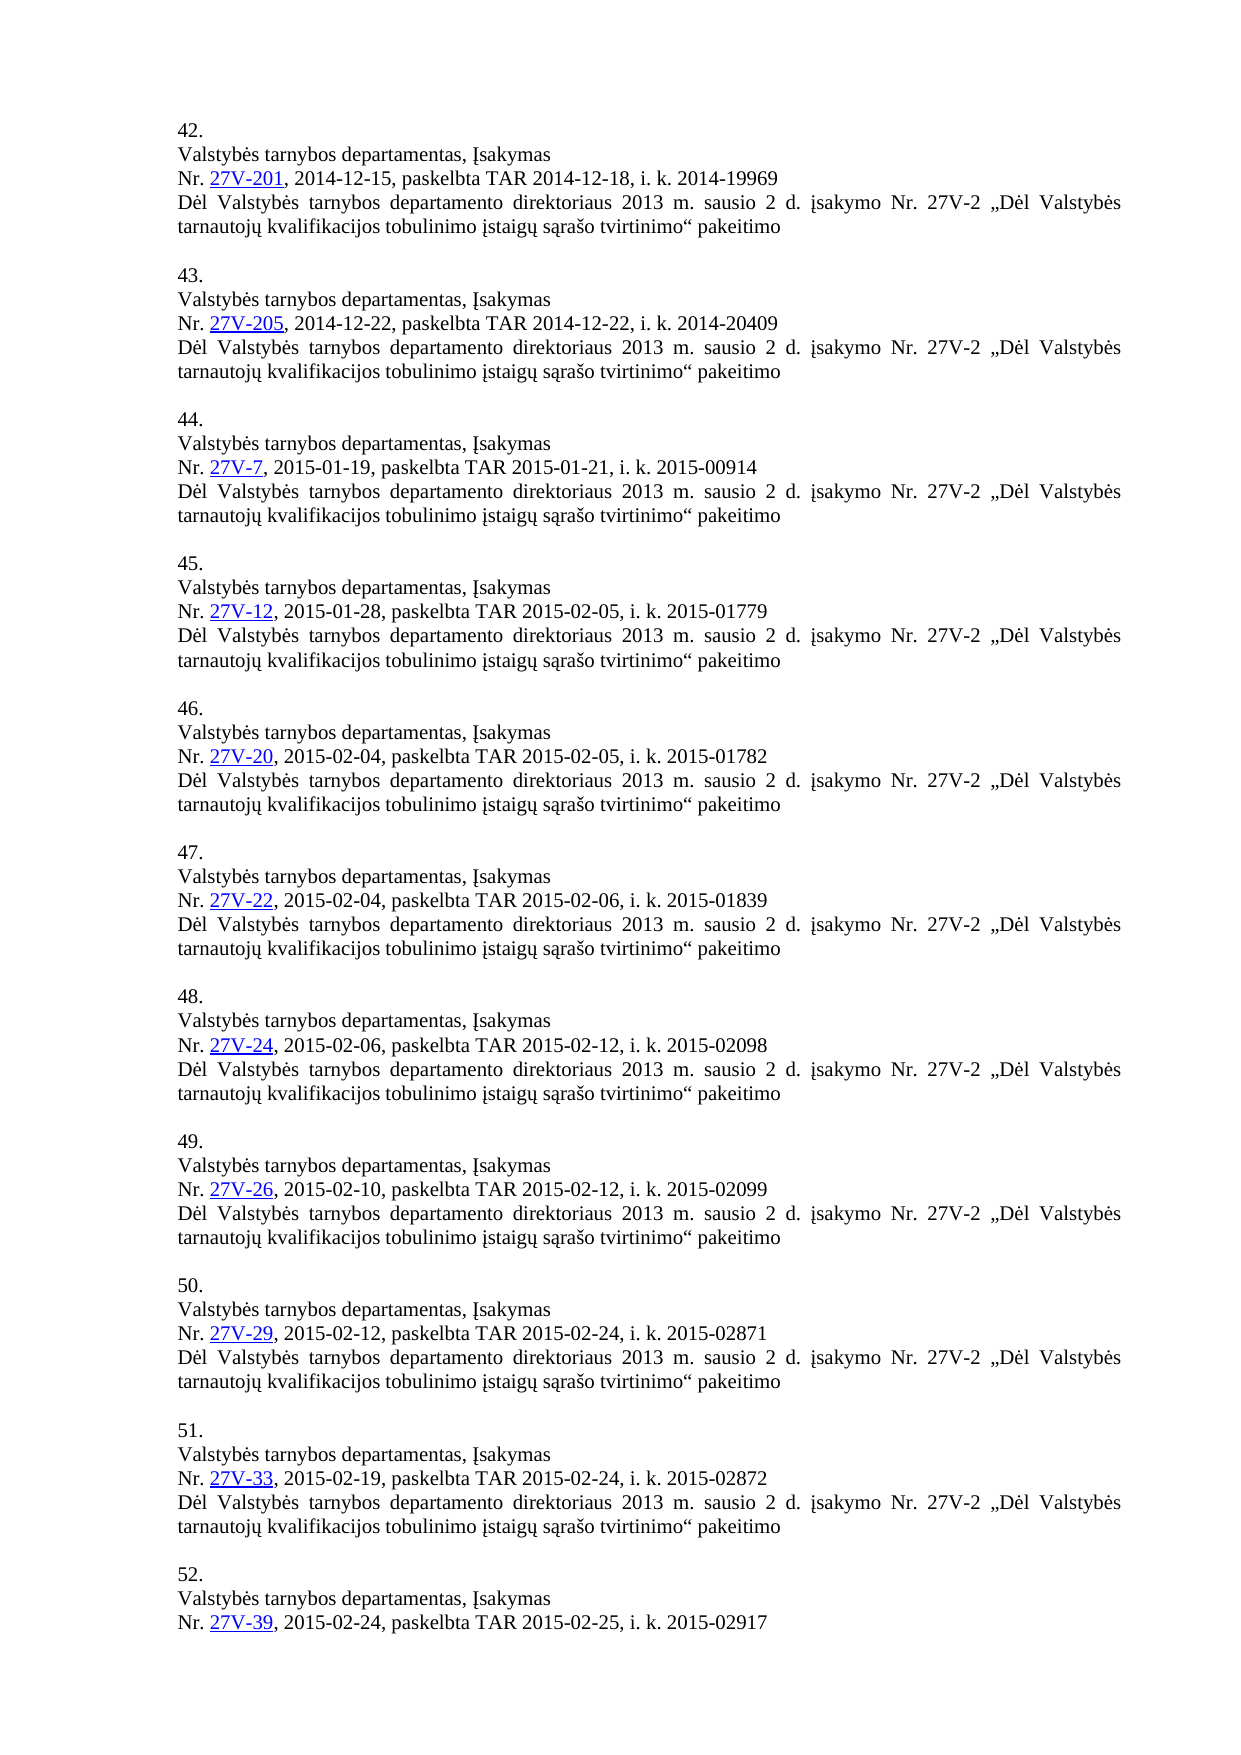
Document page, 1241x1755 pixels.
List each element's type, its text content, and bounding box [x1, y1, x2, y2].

text Valstybės tarnybos departamentas, Įsakymas [177, 575, 1122, 599]
text Valstybės tarnybos departamentas, Įsakymas [177, 1008, 1122, 1032]
text Dėl Valstybės tarnybos departamento direktoriaus 2013 m. sausio 2 d. įsakymo Nr. 27V-2 „Dėl Valstybės tarnautojų kvalifikacijos tobulinimo įstaigų sąrašo tvirtinimo“ pakeitimo [177, 1057, 1122, 1105]
text Dėl Valstybės tarnybos departamento direktoriaus 2013 m. sausio 2 d. įsakymo Nr. 27V-2 „Dėl Valstybės tarnautojų kvalifikacijos tobulinimo įstaigų sąrašo tvirtinimo“ pakeitimo [177, 623, 1122, 672]
text Valstybės tarnybos departamentas, Įsakymas [177, 142, 1122, 166]
text Nr. 27V-22, 2015-02-04, paskelbta TAR 2015-02-06, i. k. 2015-01839 [177, 888, 1122, 912]
text Valstybės tarnybos departamentas, Įsakymas [177, 1297, 1122, 1321]
text Dėl Valstybės tarnybos departamento direktoriaus 2013 m. sausio 2 d. įsakymo Nr. 27V-2 „Dėl Valstybės tarnautojų kvalifikacijos tobulinimo įstaigų sąrašo tvirtinimo“ pakeitimo [177, 1345, 1122, 1393]
text 47. [177, 840, 1122, 864]
text 51. [177, 1417, 1122, 1442]
text 48. [177, 984, 1122, 1008]
text 50. [177, 1273, 1122, 1297]
text Nr. 27V-12, 2015-01-28, paskelbta TAR 2015-02-05, i. k. 2015-01779 [177, 599, 1122, 623]
text Valstybės tarnybos departamentas, Įsakymas [177, 1586, 1122, 1610]
text Nr. 27V-7, 2015-01-19, paskelbta TAR 2015-01-21, i. k. 2015-00914 [177, 455, 1122, 479]
text Valstybės tarnybos departamentas, Įsakymas [177, 431, 1122, 455]
text 42. [177, 118, 1122, 142]
text Nr. 27V-24, 2015-02-06, paskelbta TAR 2015-02-12, i. k. 2015-02098 [177, 1032, 1122, 1057]
text 52. [177, 1562, 1122, 1586]
text Nr. 27V-201, 2014-12-15, paskelbta TAR 2014-12-18, i. k. 2014-19969 [177, 166, 1122, 190]
text Dėl Valstybės tarnybos departamento direktoriaus 2013 m. sausio 2 d. įsakymo Nr. 27V-2 „Dėl Valstybės tarnautojų kvalifikacijos tobulinimo įstaigų sąrašo tvirtinimo“ pakeitimo [177, 479, 1122, 527]
text Nr. 27V-33, 2015-02-19, paskelbta TAR 2015-02-24, i. k. 2015-02872 [177, 1466, 1122, 1490]
text Nr. 27V-205, 2014-12-22, paskelbta TAR 2014-12-22, i. k. 2014-20409 [177, 311, 1122, 335]
text 43. [177, 262, 1122, 287]
text Valstybės tarnybos departamentas, Įsakymas [177, 287, 1122, 311]
text 49. [177, 1129, 1122, 1153]
text Nr. 27V-26, 2015-02-10, paskelbta TAR 2015-02-12, i. k. 2015-02099 [177, 1177, 1122, 1201]
text Dėl Valstybės tarnybos departamento direktoriaus 2013 m. sausio 2 d. įsakymo Nr. 27V-2 „Dėl Valstybės tarnautojų kvalifikacijos tobulinimo įstaigų sąrašo tvirtinimo“ pakeitimo [177, 335, 1122, 383]
text Valstybės tarnybos departamentas, Įsakymas [177, 720, 1122, 744]
text Nr. 27V-29, 2015-02-12, paskelbta TAR 2015-02-24, i. k. 2015-02871 [177, 1321, 1122, 1345]
text Valstybės tarnybos departamentas, Įsakymas [177, 1153, 1122, 1177]
text Nr. 27V-20, 2015-02-04, paskelbta TAR 2015-02-05, i. k. 2015-01782 [177, 744, 1122, 768]
text Dėl Valstybės tarnybos departamento direktoriaus 2013 m. sausio 2 d. įsakymo Nr. 27V-2 „Dėl Valstybės tarnautojų kvalifikacijos tobulinimo įstaigų sąrašo tvirtinimo“ pakeitimo [177, 1490, 1122, 1538]
text Valstybės tarnybos departamentas, Įsakymas [177, 1442, 1122, 1466]
text 46. [177, 696, 1122, 720]
text Valstybės tarnybos departamentas, Įsakymas [177, 864, 1122, 888]
text 45. [177, 551, 1122, 575]
text Dėl Valstybės tarnybos departamento direktoriaus 2013 m. sausio 2 d. įsakymo Nr. 27V-2 „Dėl Valstybės tarnautojų kvalifikacijos tobulinimo įstaigų sąrašo tvirtinimo“ pakeitimo [177, 768, 1122, 816]
text Dėl Valstybės tarnybos departamento direktoriaus 2013 m. sausio 2 d. įsakymo Nr. 27V-2 „Dėl Valstybės tarnautojų kvalifikacijos tobulinimo įstaigų sąrašo tvirtinimo“ pakeitimo [177, 1201, 1122, 1249]
text Dėl Valstybės tarnybos departamento direktoriaus 2013 m. sausio 2 d. įsakymo Nr. 27V-2 „Dėl Valstybės tarnautojų kvalifikacijos tobulinimo įstaigų sąrašo tvirtinimo“ pakeitimo [177, 912, 1122, 960]
text Nr. 27V-39, 2015-02-24, paskelbta TAR 2015-02-25, i. k. 2015-02917 [177, 1610, 1122, 1634]
text Dėl Valstybės tarnybos departamento direktoriaus 2013 m. sausio 2 d. įsakymo Nr. 27V-2 „Dėl Valstybės tarnautojų kvalifikacijos tobulinimo įstaigų sąrašo tvirtinimo“ pakeitimo [177, 190, 1122, 238]
text 44. [177, 407, 1122, 431]
